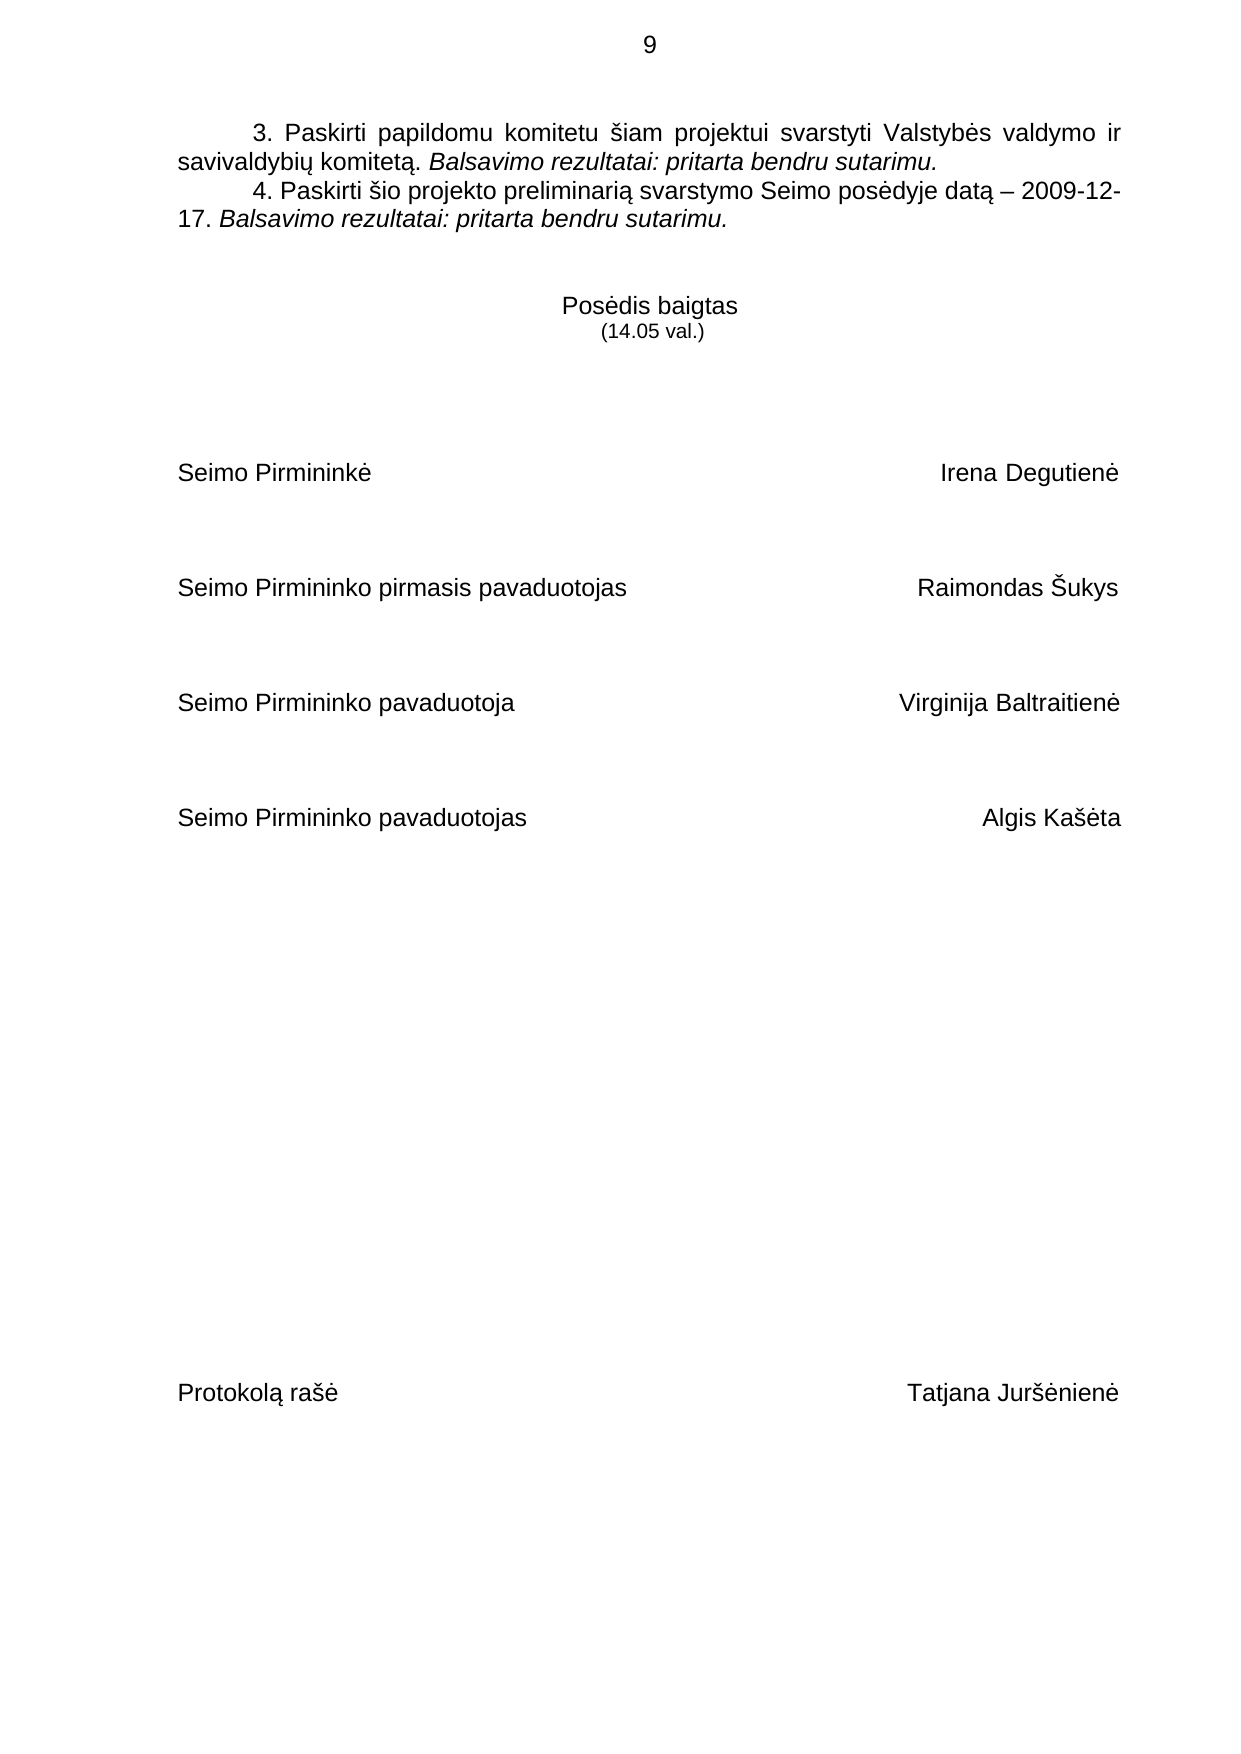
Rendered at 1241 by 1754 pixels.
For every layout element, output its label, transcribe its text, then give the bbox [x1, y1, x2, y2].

text Protokolą rašė Tatjana Juršėnienė [177, 1378, 1122, 1407]
text (14.05 val.) [177, 319, 1122, 343]
text 4. Paskirti šio projekto preliminarią svarstymo Seimo posėdyje datą – 2009-12-17. Balsavimo rezultatai: pritarta bendru sutarimu. [177, 176, 1122, 233]
text Seimo Pirmininko pavaduotoja Virginija Baltraitienė [177, 688, 1122, 717]
text Seimo Pirmininko pavaduotojas Algis Kašėta [177, 803, 1122, 832]
text Seimo Pirmininkė Irena Degutienė [177, 458, 1122, 487]
text Posėdis baigtas [177, 291, 1122, 319]
text Seimo Pirmininko pirmasis pavaduotojas Raimondas Šukys [177, 573, 1122, 602]
text 3. Paskirti papildomu komitetu šiam projektui svarstyti Valstybės valdymo ir savivaldybių komitetą. Balsavimo rezultatai: pritarta bendru sutarimu. [177, 118, 1122, 176]
